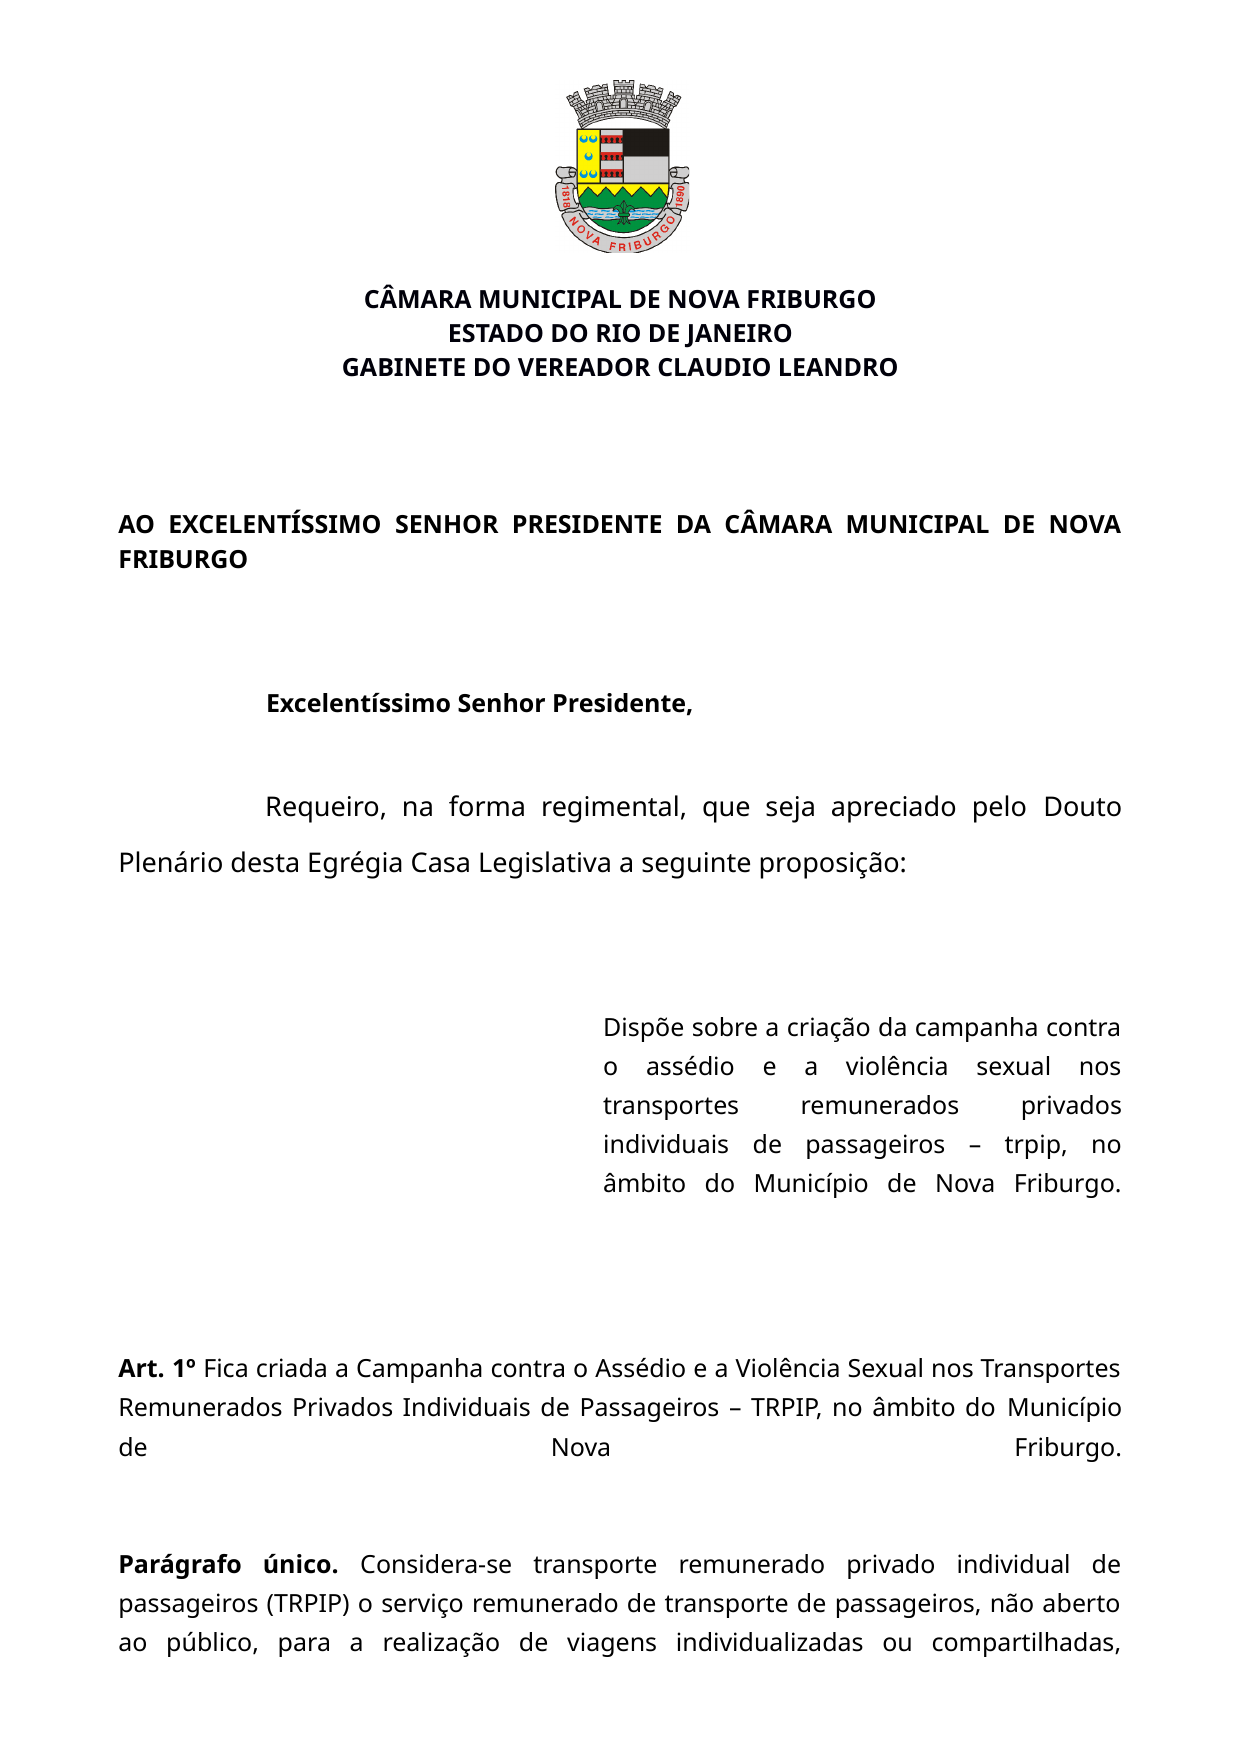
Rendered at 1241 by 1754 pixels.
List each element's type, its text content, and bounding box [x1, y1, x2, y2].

list Dispõe sobre a criação da campanha contra o assédio e a violência sexual nos transportes remunerados privados individuais de passageiros – trpip, no âmbito do Município de Nova Friburgo. [118, 1009, 1122, 1291]
text Requeiro, na forma regimental, que seja apreciado pelo Douto Plenário desta Egrégia Casa Legislativa a seguinte proposição: [118, 788, 1122, 880]
text GABINETE DO VEREADOR CLAUDIO LEANDRO [118, 350, 1122, 384]
text Excelentíssimo Senhor Presidente, [266, 686, 1122, 720]
text Art. 1º Fica criada a Campanha contra o Assédio e a Violência Sexual nos Transportes Remunerados Privados Individuais de Passageiros – TRPIP, no âmbito do Município de Nova Friburgo. Parágrafo único. Considera-se transporte remunerado privado individual de passageiros (TRPIP) o serviço remunerado de transporte de passageiros, não aberto ao público, para a realização de viagens individualizadas ou compartilhadas, [118, 1312, 1122, 1659]
text AO EXCELENTÍSSIMO SENHOR PRESIDENTE DA CÂMARA MUNICIPAL DE NOVA FRIBURGO [118, 507, 1122, 575]
text CÂMARA MUNICIPAL DE NOVA FRIBURGO [118, 282, 1122, 316]
text ESTADO DO RIO DE JANEIRO [118, 316, 1122, 350]
